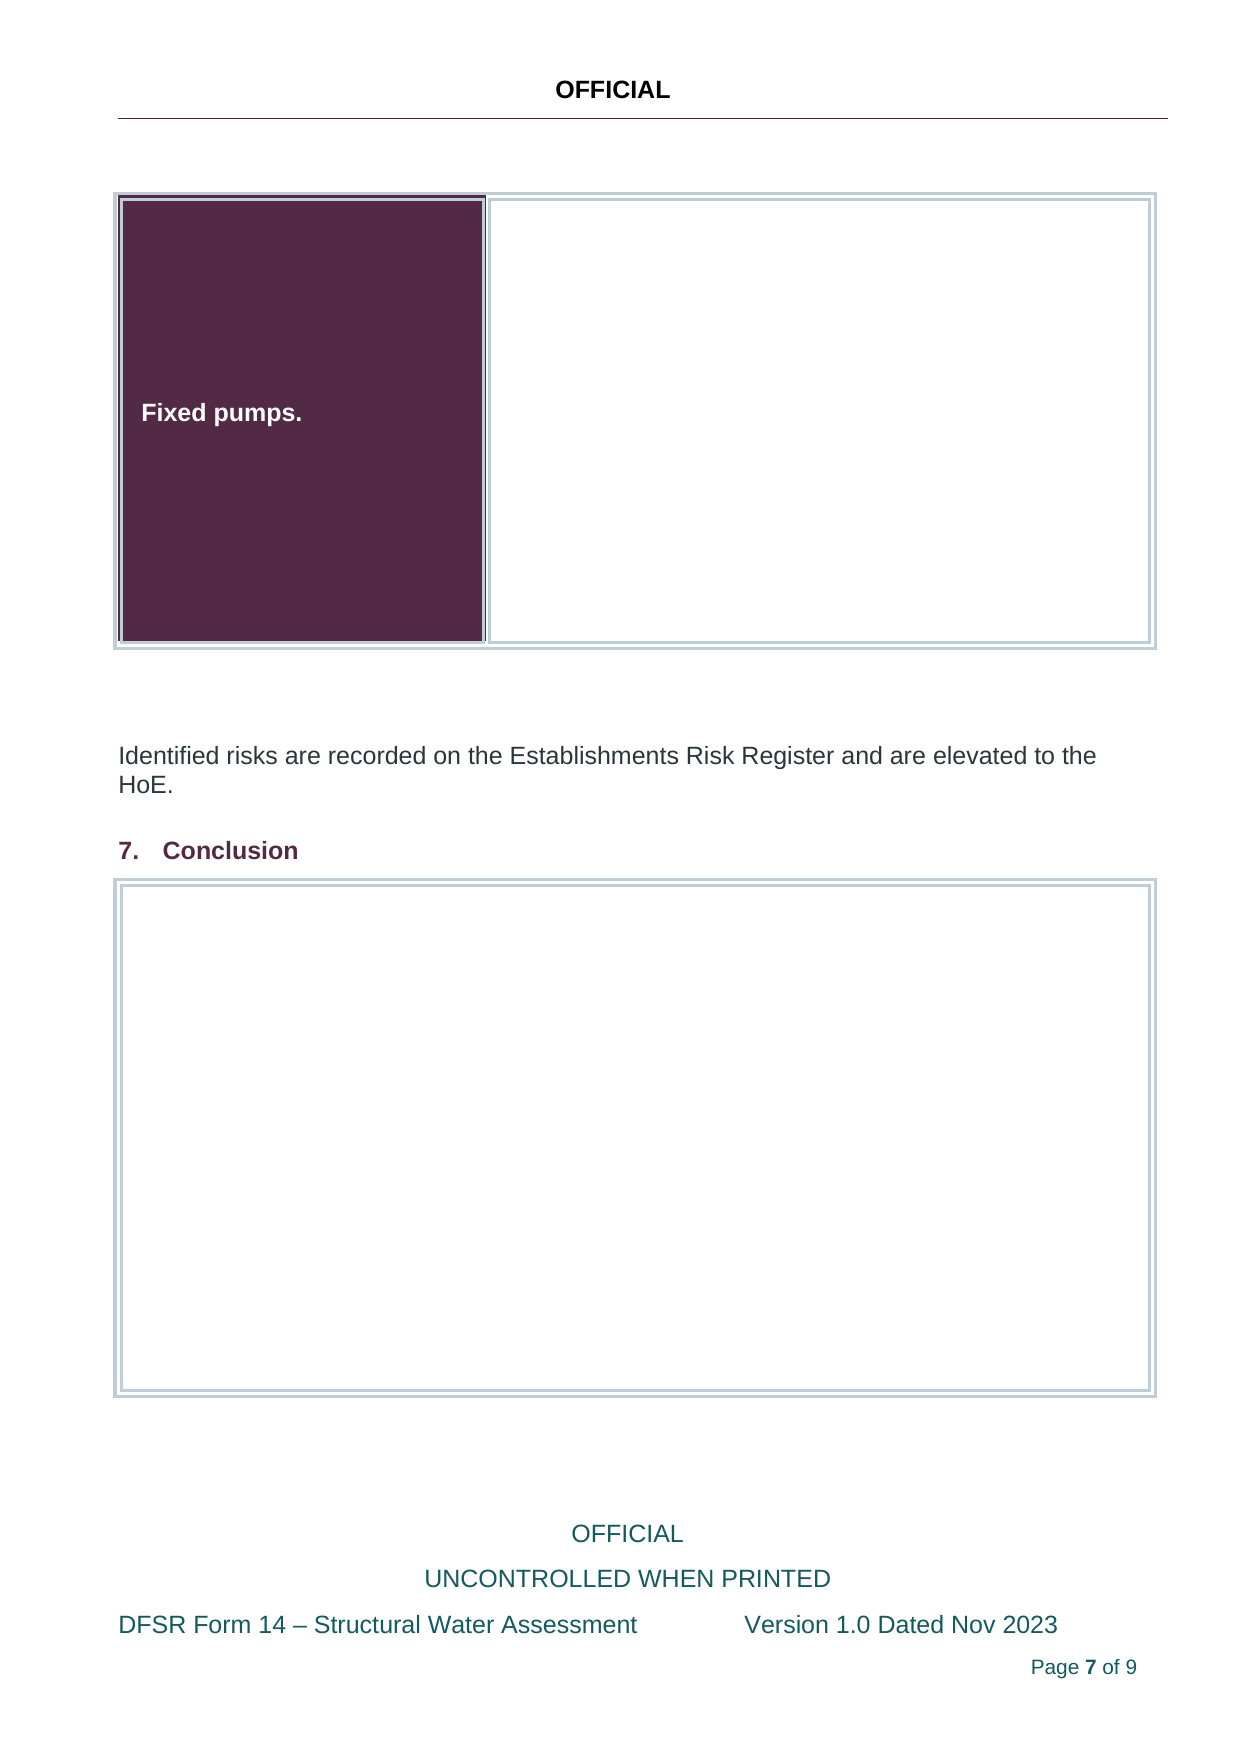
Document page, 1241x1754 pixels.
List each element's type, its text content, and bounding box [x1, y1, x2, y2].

table_cell Fixed pumps. [118, 195, 486, 641]
text Identified risks are recorded on the Establishments Risk Register and are elevated to the HoE. [118, 741, 1137, 799]
table_cell [491, 201, 1148, 641]
table_cell [486, 195, 1152, 641]
table_header Fixed pumps. [118, 881, 1152, 1389]
subtitle Conclusion [118, 836, 1137, 865]
